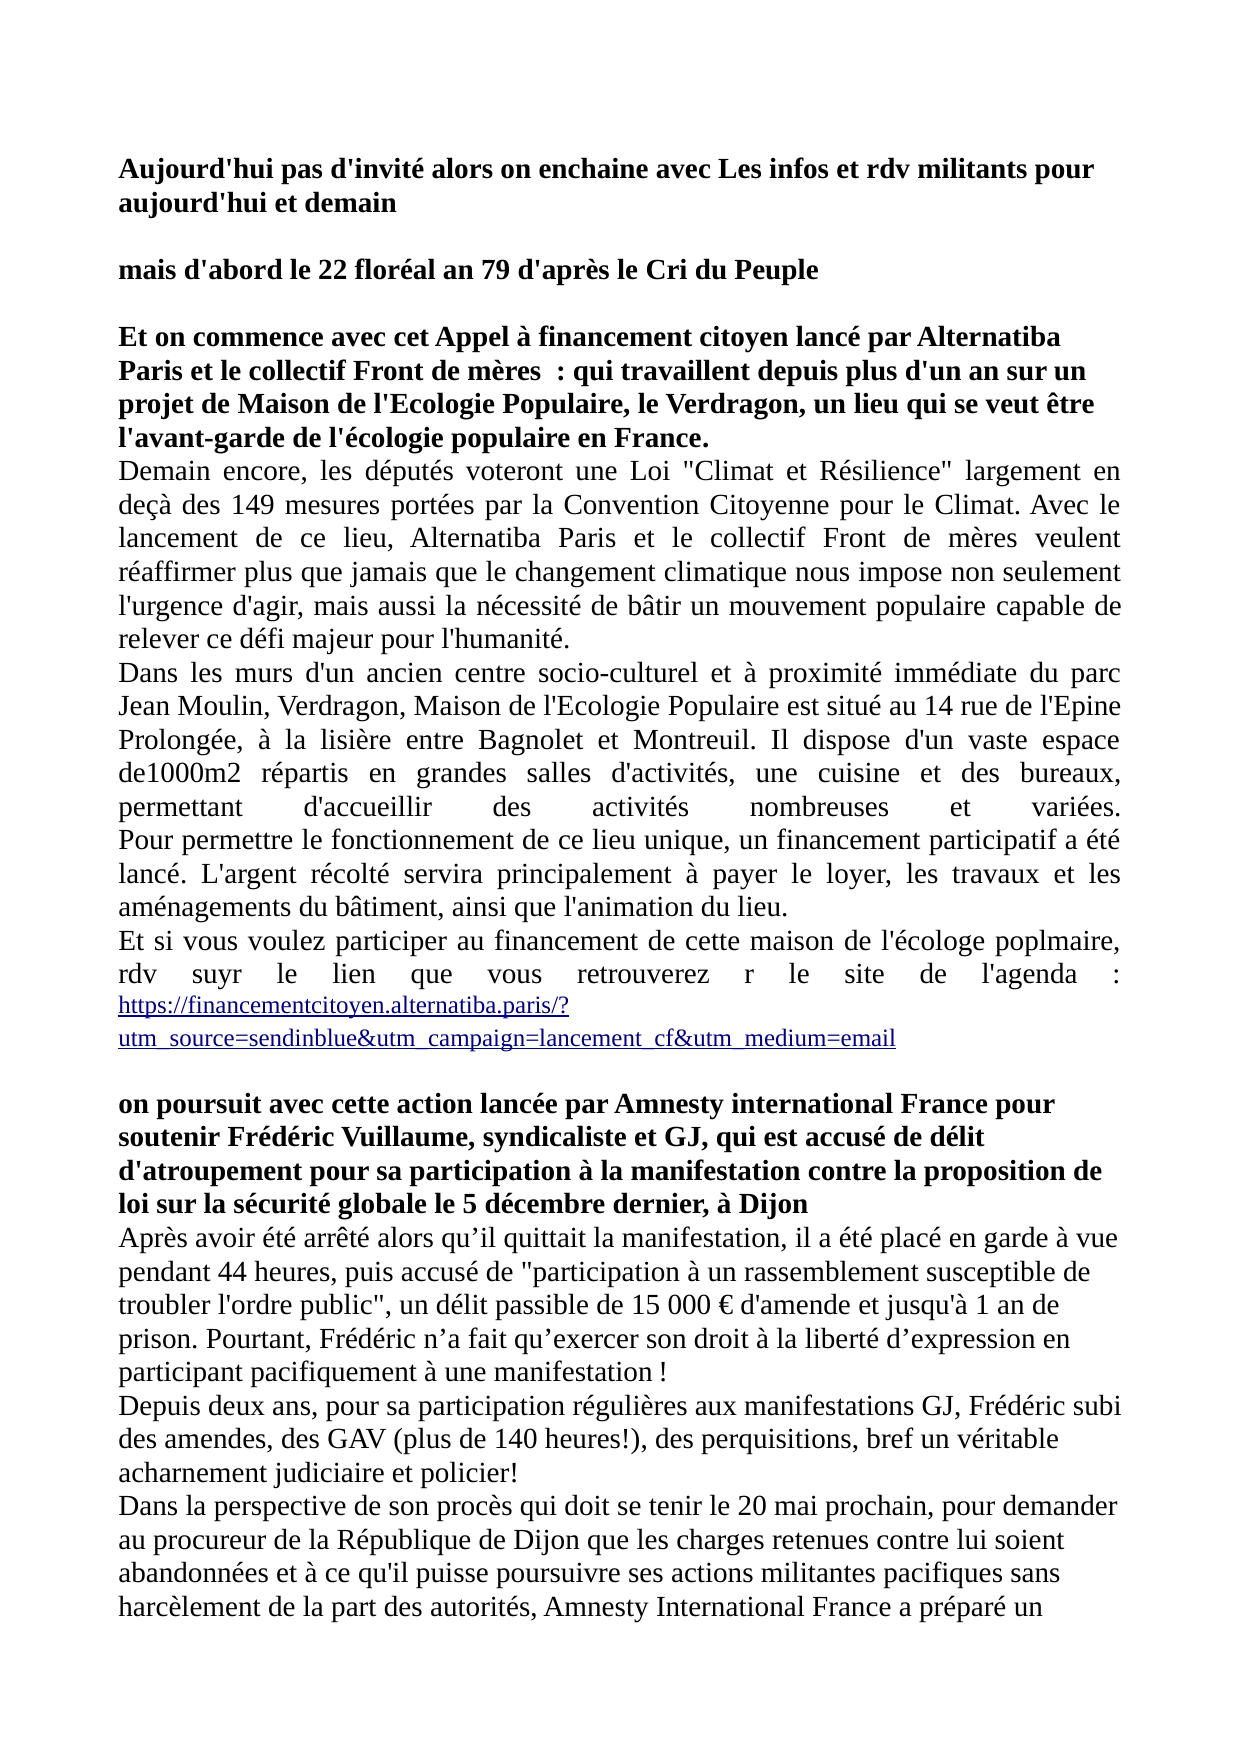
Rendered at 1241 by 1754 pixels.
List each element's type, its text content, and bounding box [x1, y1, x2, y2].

text on poursuit avec cette action lancée par Amnesty international France pour soutenir Frédéric Vuillaume, syndicaliste et GJ, qui est accusé de délit d'atroupement pour sa participation à la manifestation contre la proposition de loi sur la sécurité globale le 5 décembre dernier, à Dijon [118, 1086, 1122, 1220]
text Dans les murs d'un ancien centre socio-culturel et à proximité immédiate du parc Jean Moulin, Verdragon, Maison de l'Ecologie Populaire est situé au 14 rue de l'Epine Prolongée, à la lisière entre Bagnolet et Montreuil. Il dispose d'un vaste espace de1000m2 répartis en grandes salles d'activités, une cuisine et des bureaux, permettant d'accueillir des activités nombreuses et variées. Pour permettre le fonctionnement de ce lieu unique, un financement participatif a été lancé. L'argent récolté servira principalement à payer le loyer, les travaux et les aménagements du bâtiment, ainsi que l'animation du lieu. [118, 655, 1122, 923]
text Dans la perspective de son procès qui doit se tenir le 20 mai prochain, pour demander au procureur de la République de Dijon que les charges retenues contre lui soient abandonnées et à ce qu'il puisse poursuivre ses actions militantes pacifiques sans harcèlement de la part des autorités, Amnesty International France a préparé un [118, 1488, 1122, 1623]
text mais d'abord le 22 floréal an 79 d'après le Cri du Peuple [118, 252, 1122, 286]
text Après avoir été arrêté alors qu’il quittait la manifestation, il a été placé en garde à vue pendant 44 heures, puis accusé de "participation à un rassemblement susceptible de troubler l'ordre public", un délit passible de 15 000 € d'amende et jusqu'à 1 an de prison. Pourtant, Frédéric n’a fait qu’exercer son droit à la liberté d’expression en participant pacifiquement à une manifestation ! Depuis deux ans, pour sa participation régulières aux manifestations GJ, Frédéric subi des amendes, des GAV (plus de 140 heures!), des perquisitions, bref un véritable acharnement judiciaire et policier! [118, 1220, 1122, 1488]
text Aujourd'hui pas d'invité alors on enchaine avec Les infos et rdv militants pour aujourd'hui et demain [118, 152, 1122, 219]
text Et si vous voulez participer au financement de cette maison de l'écologe poplmaire, rdv suyr le lien que vous retrouverez r le site de l'agenda : https://financementcitoyen.alternatiba.paris/?utm_source=sendinblue&utm_campaign=lancement_cf&utm_medium=email [118, 923, 1122, 1052]
text Demain encore, les députés voteront une Loi "Climat et Résilience" largement en deçà des 149 mesures portées par la Convention Citoyenne pour le Climat. Avec le lancement de ce lieu, Alternatiba Paris et le collectif Front de mères veulent réaffirmer plus que jamais que le changement climatique nous impose non seulement l'urgence d'agir, mais aussi la nécessité de bâtir un mouvement populaire capable de relever ce défi majeur pour l'humanité. [118, 453, 1122, 655]
text Et on commence avec cet Appel à financement citoyen lancé par Alternatiba Paris et le collectif Front de mères : qui travaillent depuis plus d'un an sur un projet de Maison de l'Ecologie Populaire, le Verdragon, un lieu qui se veut être l'avant-garde de l'écologie populaire en France. [118, 319, 1122, 453]
